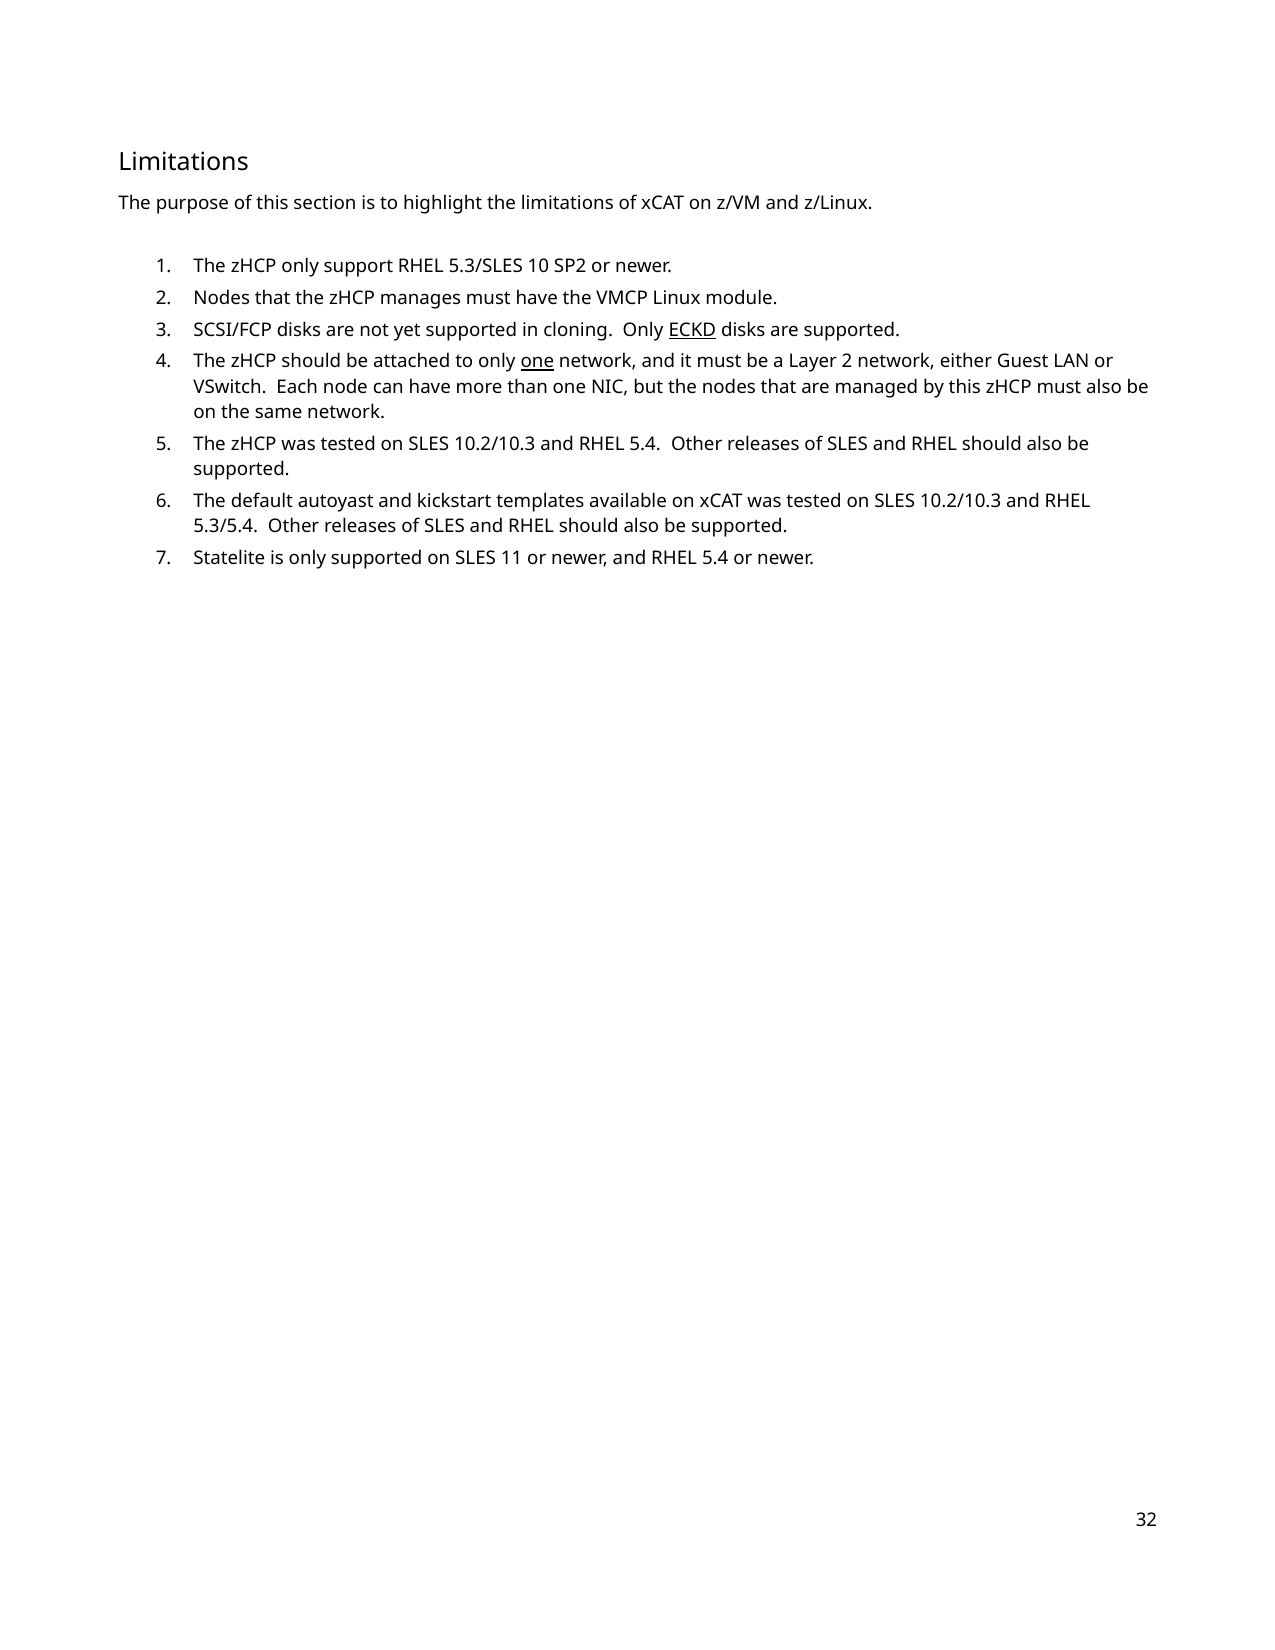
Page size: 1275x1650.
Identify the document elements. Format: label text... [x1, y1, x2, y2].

list The zHCP only support RHEL 5.3/SLES 10 SP2 or newer. [156, 253, 1157, 278]
list SCSI/FCP disks are not yet supported in cloning. Only ECKD disks are supported. [156, 316, 1157, 341]
list The default autoyast and kickstart templates available on xCAT was tested on SLES 10.2/10.3 and RHEL 5.3/5.4. Other releases of SLES and RHEL should also be supported. [156, 487, 1157, 538]
list Statelite is only supported on SLES 11 or newer, and RHEL 5.4 or newer. [156, 544, 1157, 570]
list The zHCP should be attached to only one network, and it must be a Layer 2 network, either Guest LAN or VSwitch. Each node can have more than one NIC, but the nodes that are managed by this zHCP must also be on the same network. [156, 347, 1157, 424]
list Nodes that the zHCP manages must have the VMCP Linux module. [156, 284, 1157, 310]
subtitle Limitations [118, 143, 1157, 177]
list The zHCP was tested on SLES 10.2/10.3 and RHEL 5.4. Other releases of SLES and RHEL should also be supported. [156, 430, 1157, 481]
text The purpose of this section is to highlight the limitations of xCAT on z/VM and z/Linux. [118, 190, 1157, 215]
